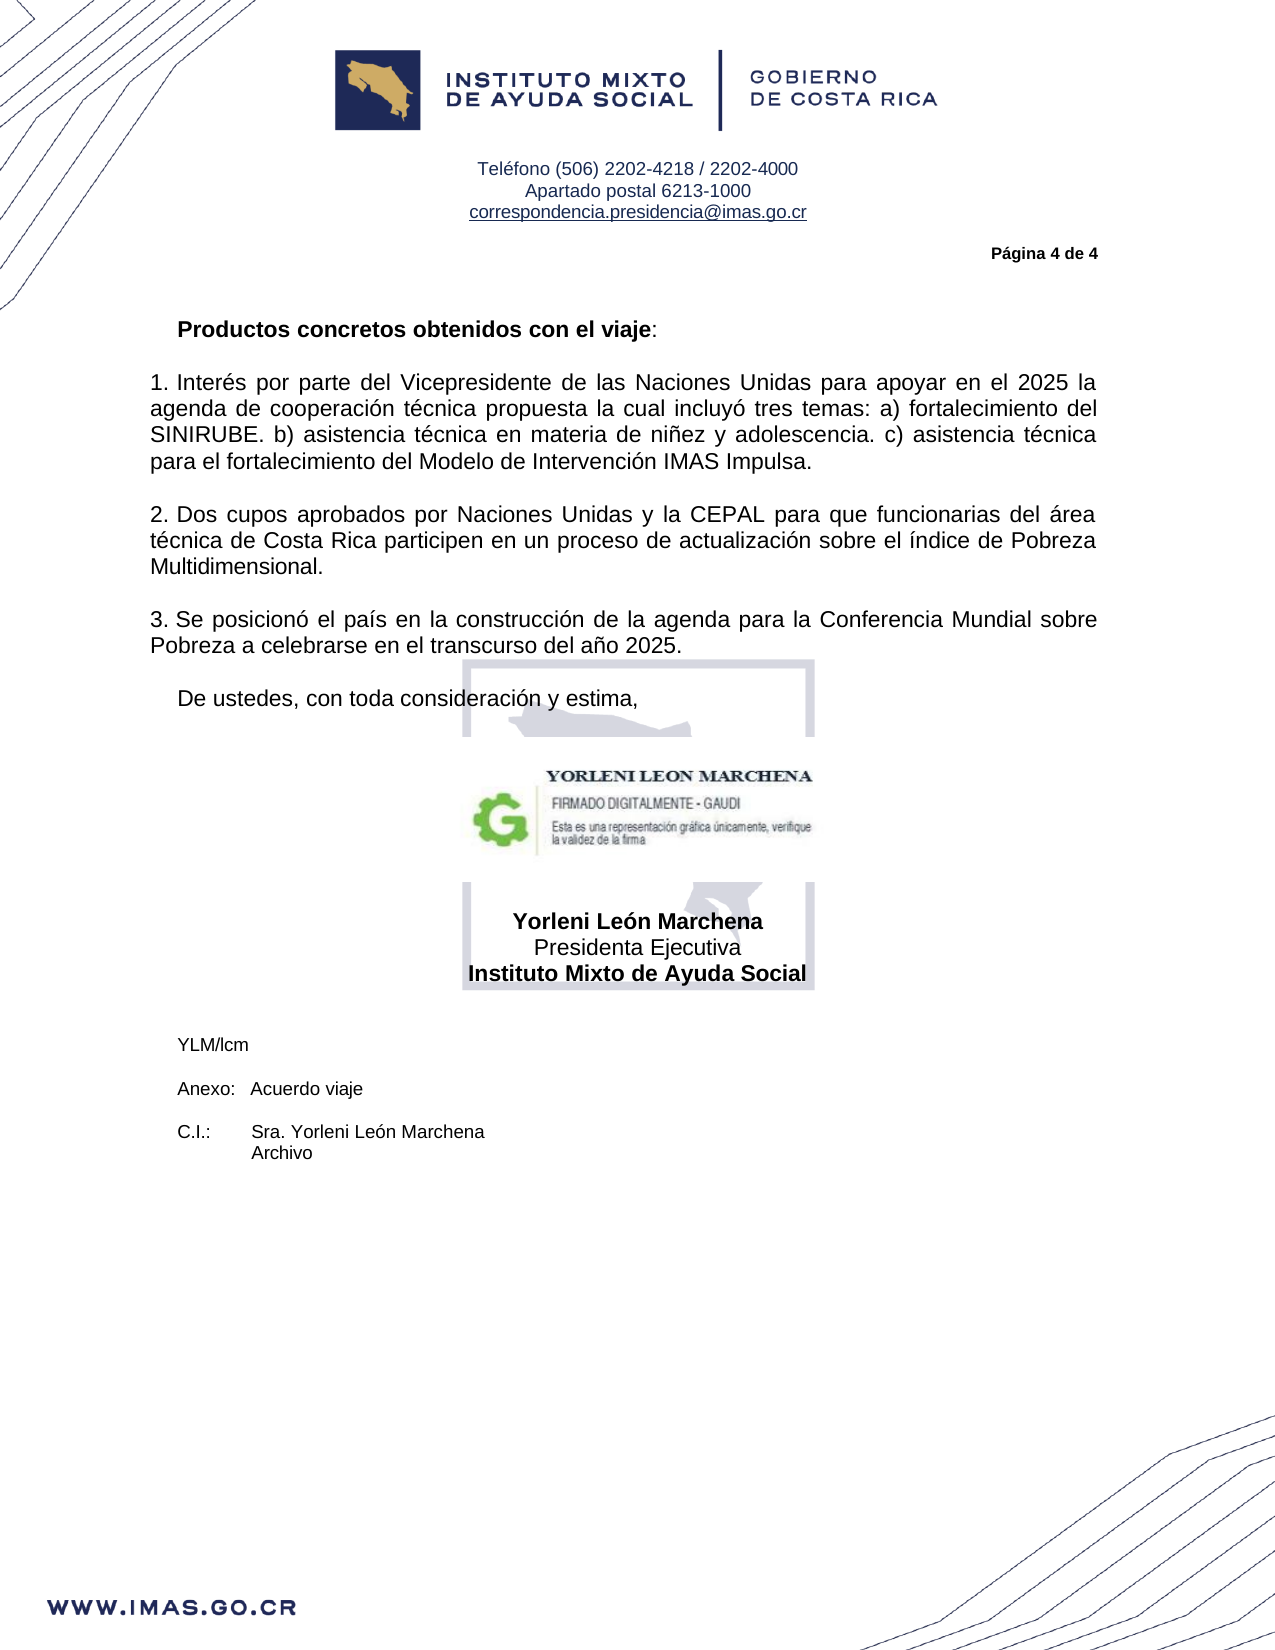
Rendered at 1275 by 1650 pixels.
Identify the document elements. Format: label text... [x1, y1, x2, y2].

list Dos cupos aprobados por Naciones Unidas y la CEPAL para que funcionarias del área técnica de Costa Rica participen en un proceso de actualización sobre el índice de Pobreza Multidimensional. [150, 501, 1097, 580]
text [815, 934, 1124, 960]
text Yorleni León Marchena [815, 908, 1125, 934]
text Apartado postal 6213-1000 correspondencia.presidencia@imas.go.cr [465, 179, 811, 222]
text De ustedes, con toda consideración y estima, [815, 684, 1125, 711]
text Productos concretos obtenidos con el viaje: [177, 316, 1125, 342]
text De ustedes, con toda consideración y estima, [471, 684, 805, 711]
text [815, 960, 1124, 987]
text Teléfono (506) 2202-4218 / 2202-4000 [151, 158, 1125, 179]
text Presidenta Ejecutiva [471, 934, 805, 960]
text Página 4 de 4 [150, 244, 1099, 263]
text YLM/lcm [177, 1034, 1125, 1056]
list Interés por parte del Vicepresidente de las Naciones Unidas para apoyar en el 2025 la agenda de cooperación técnica propuesta la cual incluyó tres temas: a) fortalecimiento del SINIRUBE. b) asistencia técnica en materia de niñez y adolescencia. c) asistencia técnica para el fortalecimiento del Modelo de Intervención IMAS Impulsa. [150, 369, 1098, 474]
text Anexo: Acuerdo viaje [177, 1077, 1125, 1099]
list Se posicionó el país en la construcción de la agenda para la Conferencia Mundial sobre Pobreza a celebrarse en el transcurso del año 2025. [150, 606, 1098, 659]
text Yorleni León Marchena [738, 908, 805, 934]
text C.I.: Sra. Yorleni León Marchena Archivo [177, 1121, 485, 1164]
text Instituto Mixto de Ayuda Social [471, 960, 805, 981]
text Yorleni León Marchena [151, 908, 462, 934]
text Yorleni León Marchena [471, 908, 732, 934]
text De ustedes, con toda consideración y estima, [177, 684, 462, 711]
text [151, 960, 462, 987]
text [151, 934, 462, 960]
